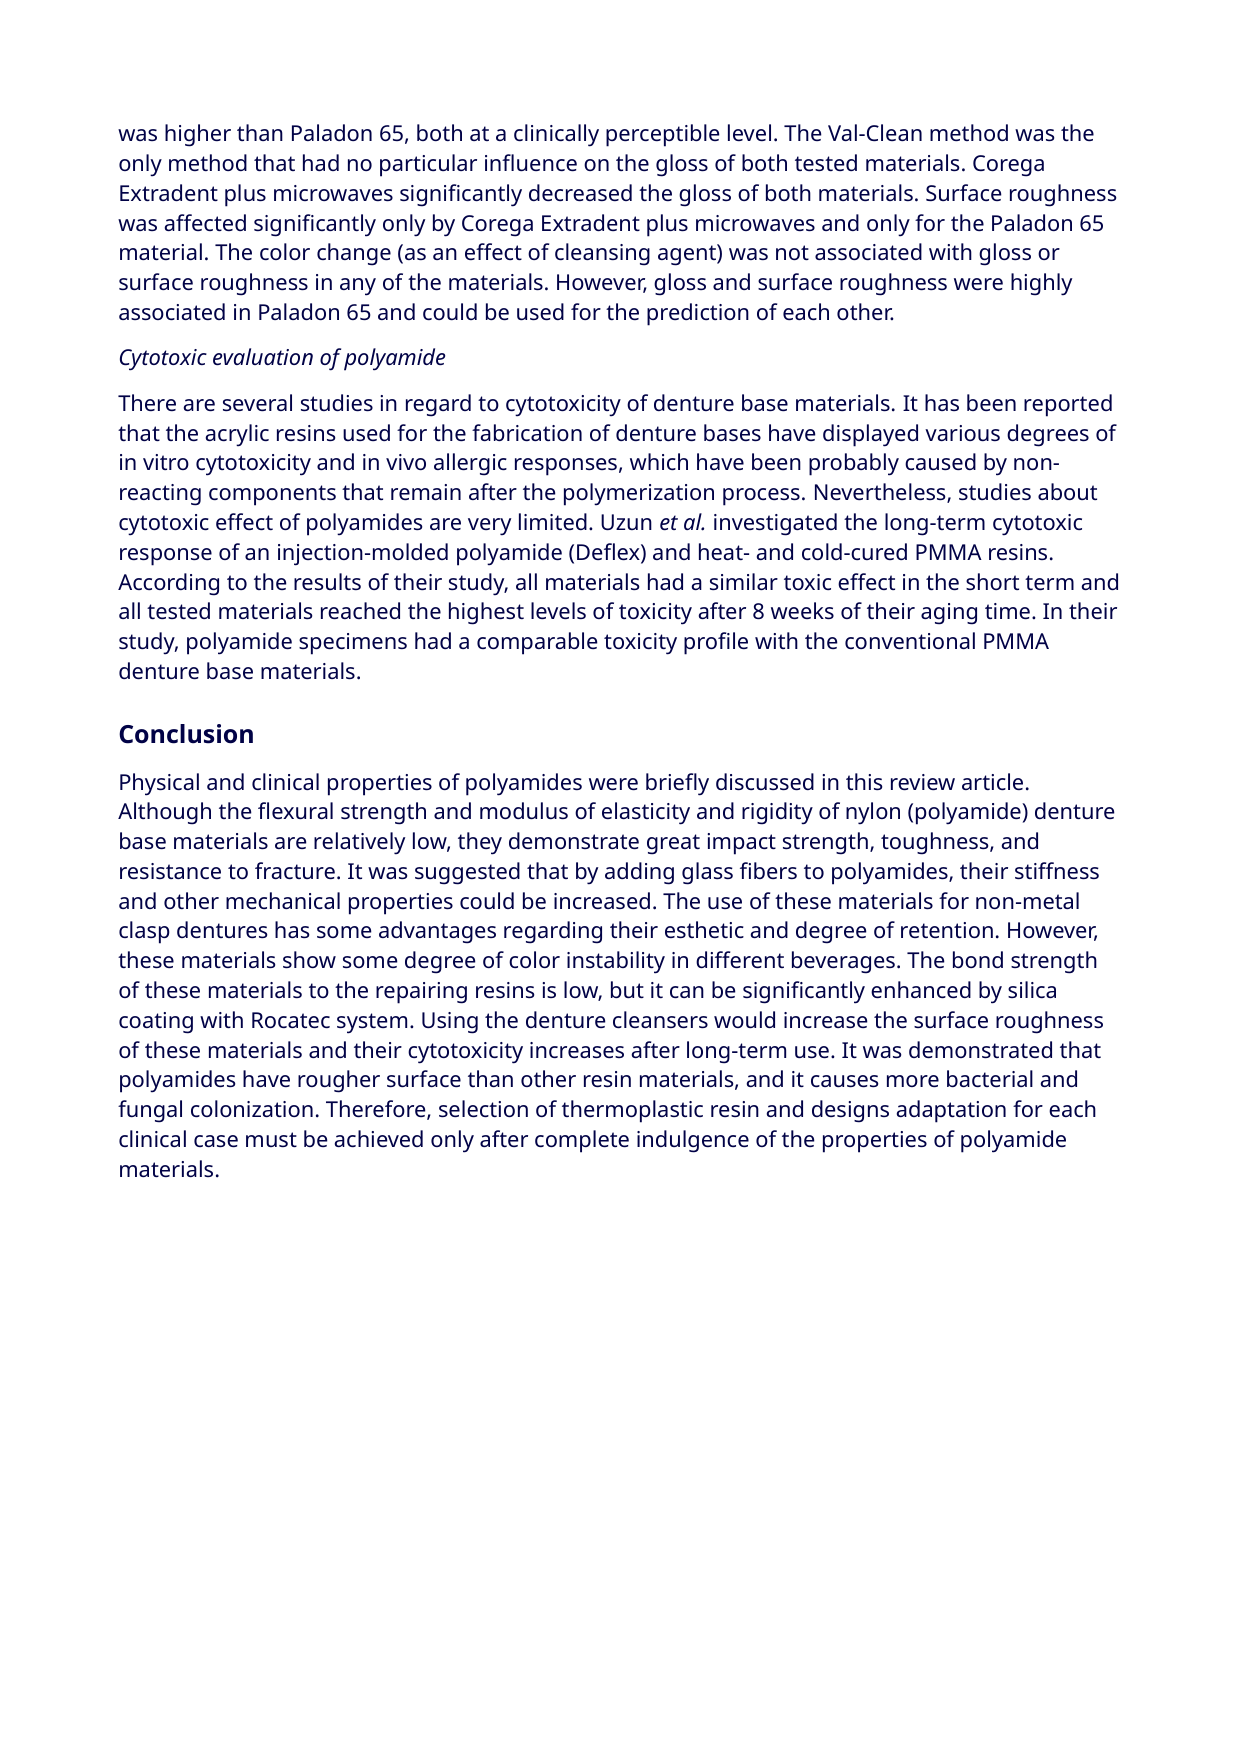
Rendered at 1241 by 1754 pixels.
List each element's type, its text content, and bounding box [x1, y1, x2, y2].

text Physical and clinical properties of polyamides were briefly discussed in this review article. Although the flexural strength and modulus of elasticity and rigidity of nylon (polyamide) denture base materials are relatively low, they demonstrate great impact strength, toughness, and resistance to fracture. It was suggested that by adding glass fibers to polyamides, their stiffness and other mechanical properties could be increased. The use of these materials for non-metal clasp dentures has some advantages regarding their esthetic and degree of retention. However, these materials show some degree of color instability in different beverages. The bond strength of these materials to the repairing resins is low, but it can be significantly enhanced by silica coating with Rocatec system. Using the denture cleansers would increase the surface roughness of these materials and their cytotoxicity increases after long-term use. It was demonstrated that polyamides have rougher surface than other resin materials, and it causes more bacterial and fungal colonization. Therefore, selection of thermoplastic resin and designs adaptation for each clinical case must be achieved only after complete indulgence of the properties of polyamide materials. [118, 767, 1122, 1184]
text Cytotoxic evaluation of polyamide [118, 342, 1122, 372]
text was higher than Paladon 65, both at a clinically perceptible level. The Val-Clean method was the only method that had no particular influence on the gloss of both tested materials. Corega Extradent plus microwaves significantly decreased the gloss of both materials. Surface roughness was affected significantly only by Corega Extradent plus microwaves and only for the Paladon 65 material. The color change (as an effect of cleansing agent) was not associated with gloss or surface roughness in any of the materials. However, gloss and surface roughness were highly associated in Paladon 65 and could be used for the prediction of each other. [118, 118, 1122, 327]
text There are several studies in regard to cytotoxicity of denture base materials. It has been reported that the acrylic resins used for the fabrication of denture bases have displayed various degrees of in vitro cytotoxicity and in vivo allergic responses, which have been probably caused by non-reacting components that remain after the polymerization process. Nevertheless, studies about cytotoxic effect of polyamides are very limited. Uzun et al. investigated the long-term cytotoxic response of an injection-molded polyamide (Deflex) and heat- and cold-cured PMMA resins. According to the results of their study, all materials had a similar toxic effect in the short term and all tested materials reached the highest levels of toxicity after 8 weeks of their aging time. In their study, polyamide specimens had a comparable toxicity profile with the conventional PMMA denture base materials. [118, 388, 1122, 686]
subtitle Conclusion [118, 717, 1122, 751]
